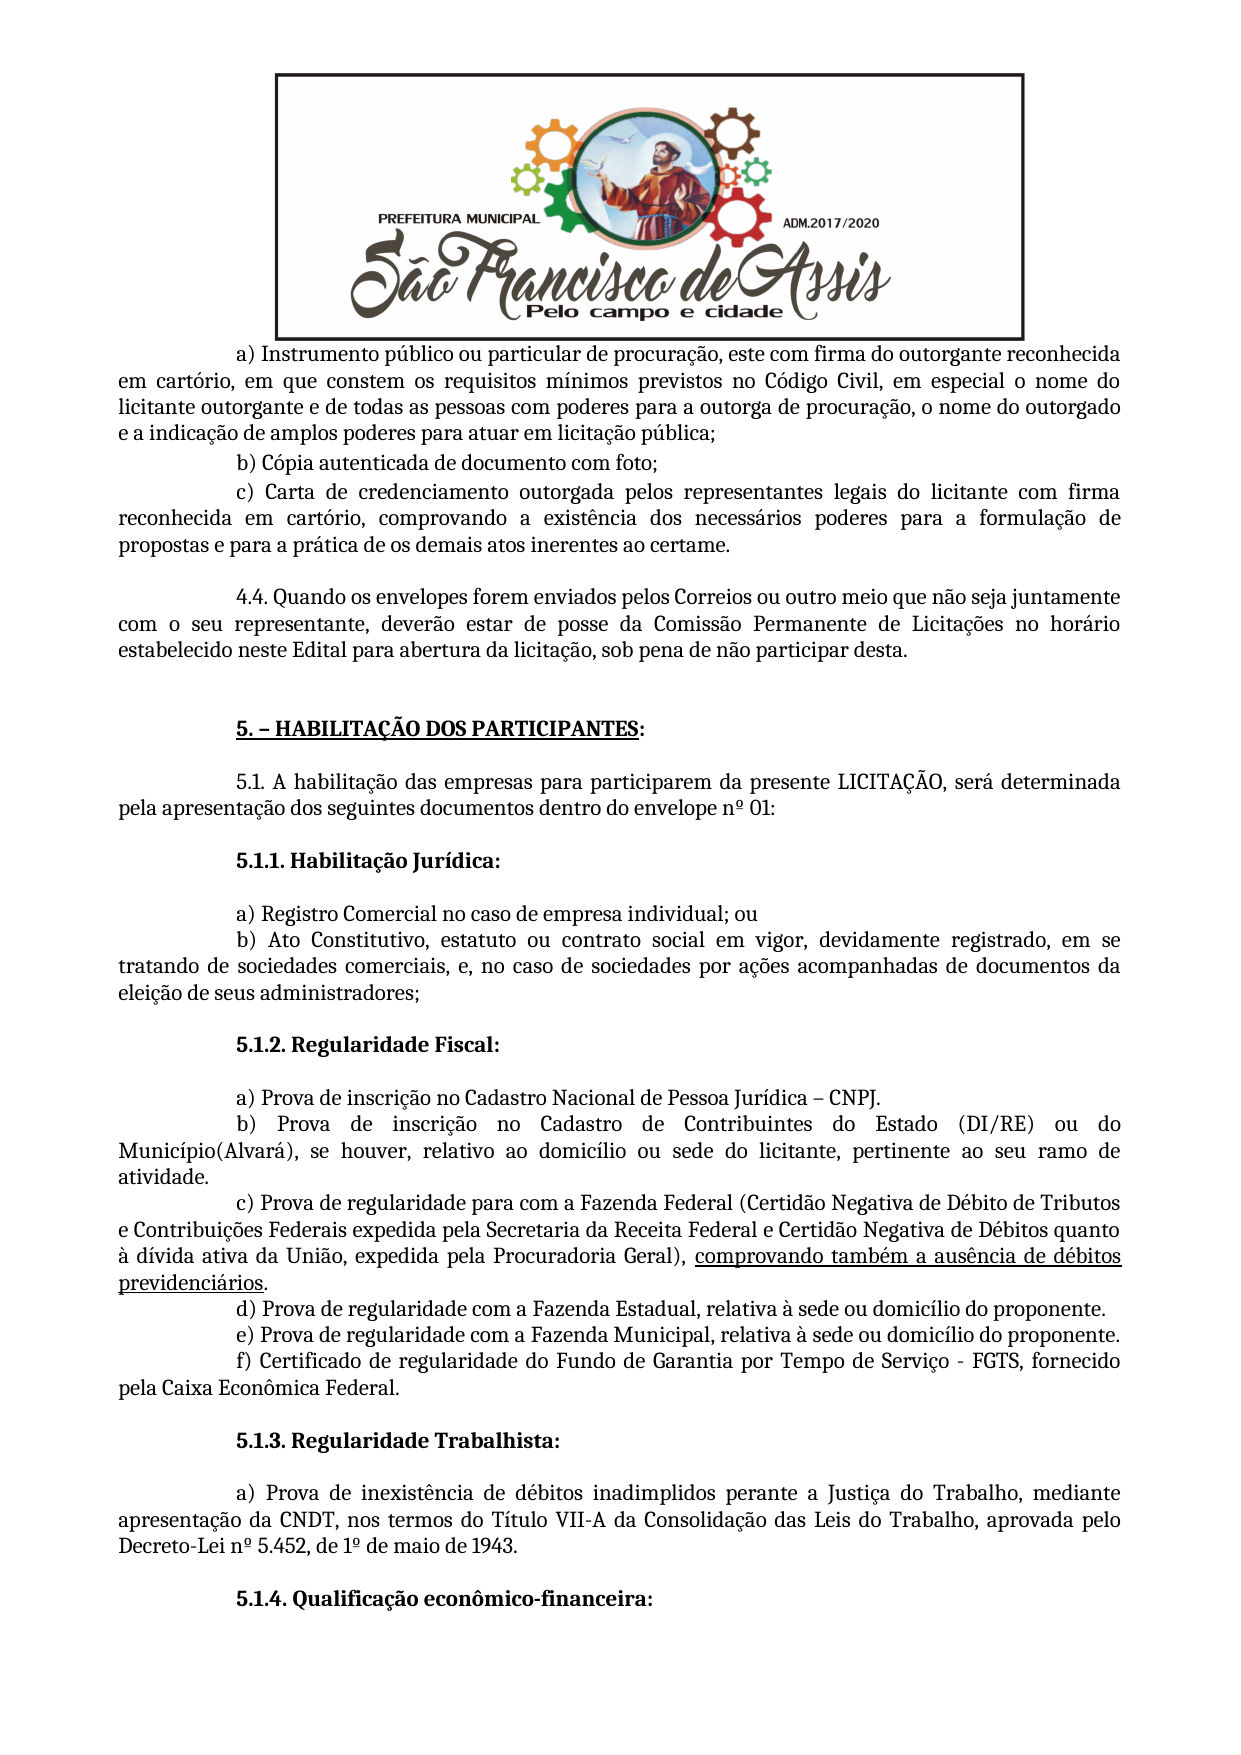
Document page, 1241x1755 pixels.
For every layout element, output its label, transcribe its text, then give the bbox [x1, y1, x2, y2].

text a) Prova de inexistência de débitos inadimplidos perante a Justiça do Trabalho, mediante apresentação da CNDT, nos termos do Título VII-A da Consolidação das Leis do Trabalho, aprovada pelo Decreto-Lei nº 5.452, de 1º de maio de 1943. [118, 1480, 1122, 1559]
text a) Instrumento público ou particular de procuração, este com firma do outorgante reconhecida em cartório, em que constem os requisitos mínimos previstos no Código Civil, em especial o nome do licitante outorgante e de todas as pessoas com poderes para a outorga de procuração, o nome do outorgado e a indicação de amplos poderes para atuar em licitação pública; [118, 341, 1122, 446]
text 5. – HABILITAÇÃO DOS PARTICIPANTES: [118, 716, 1122, 742]
text a) Prova de inscrição no Cadastro Nacional de Pessoa Jurídica – CNPJ. [118, 1085, 1122, 1111]
text b) Prova de inscrição no Cadastro de Contribuintes do Estado (DI/RE) ou do Município(Alvará), se houver, relativo ao domicílio ou sede do licitante, pertinente ao seu ramo de atividade. [118, 1111, 1122, 1190]
text d) Prova de regularidade com a Fazenda Estadual, relativa à sede ou domicílio do proponente. [118, 1296, 1122, 1322]
text 5.1.4. Qualificação econômico-financeira: [177, 1586, 1122, 1612]
text 4.4. Quando os envelopes forem enviados pelos Correios ou outro meio que não seja juntamente com o seu representante, deverão estar de posse da Comissão Permanente de Licitações no horário estabelecido neste Edital para abertura da licitação, sob pena de não participar desta. [118, 584, 1122, 663]
text 5.1.2. Regularidade Fiscal: [118, 1032, 1122, 1058]
text c) Carta de credenciamento outorgada pelos representantes legais do licitante com firma reconhecida em cartório, comprovando a existência dos necessários poderes para a formulação de propostas e para a prática de os demais atos inerentes ao certame. [118, 479, 1122, 558]
text 5.1.1. Habilitação Jurídica: [118, 848, 1122, 874]
text 5.1. A habilitação das empresas para participarem da presente LICITAÇÃO, será determinada pela apresentação dos seguintes documentos dentro do envelope nº 01: [118, 768, 1122, 821]
text a) Registro Comercial no caso de empresa individual; ou [118, 900, 1122, 927]
text f) Certificado de regularidade do Fundo de Garantia por Tempo de Serviço - FGTS, fornecido pela Caixa Econômica Federal. [118, 1348, 1122, 1401]
text b) Cópia autenticada de documento com foto; [118, 449, 1122, 476]
text b) Ato Constitutivo, estatuto ou contrato social em vigor, devidamente registrado, em se tratando de sociedades comerciais, e, no caso de sociedades por ações acompanhadas de documentos da eleição de seus administradores; [118, 927, 1122, 1006]
text e) Prova de regularidade com a Fazenda Municipal, relativa à sede ou domicílio do proponente. [118, 1322, 1122, 1348]
text 5.1.3. Regularidade Trabalhista: [177, 1427, 1122, 1454]
text c) Prova de regularidade para com a Fazenda Federal (Certidão Negativa de Débito de Tributos e Contribuições Federais expedida pela Secretaria da Receita Federal e Certidão Negativa de Débitos quanto à dívida ativa da União, expedida pela Procuradoria Geral), comprovando também a ausência de débitos previdenciários. [118, 1190, 1122, 1296]
